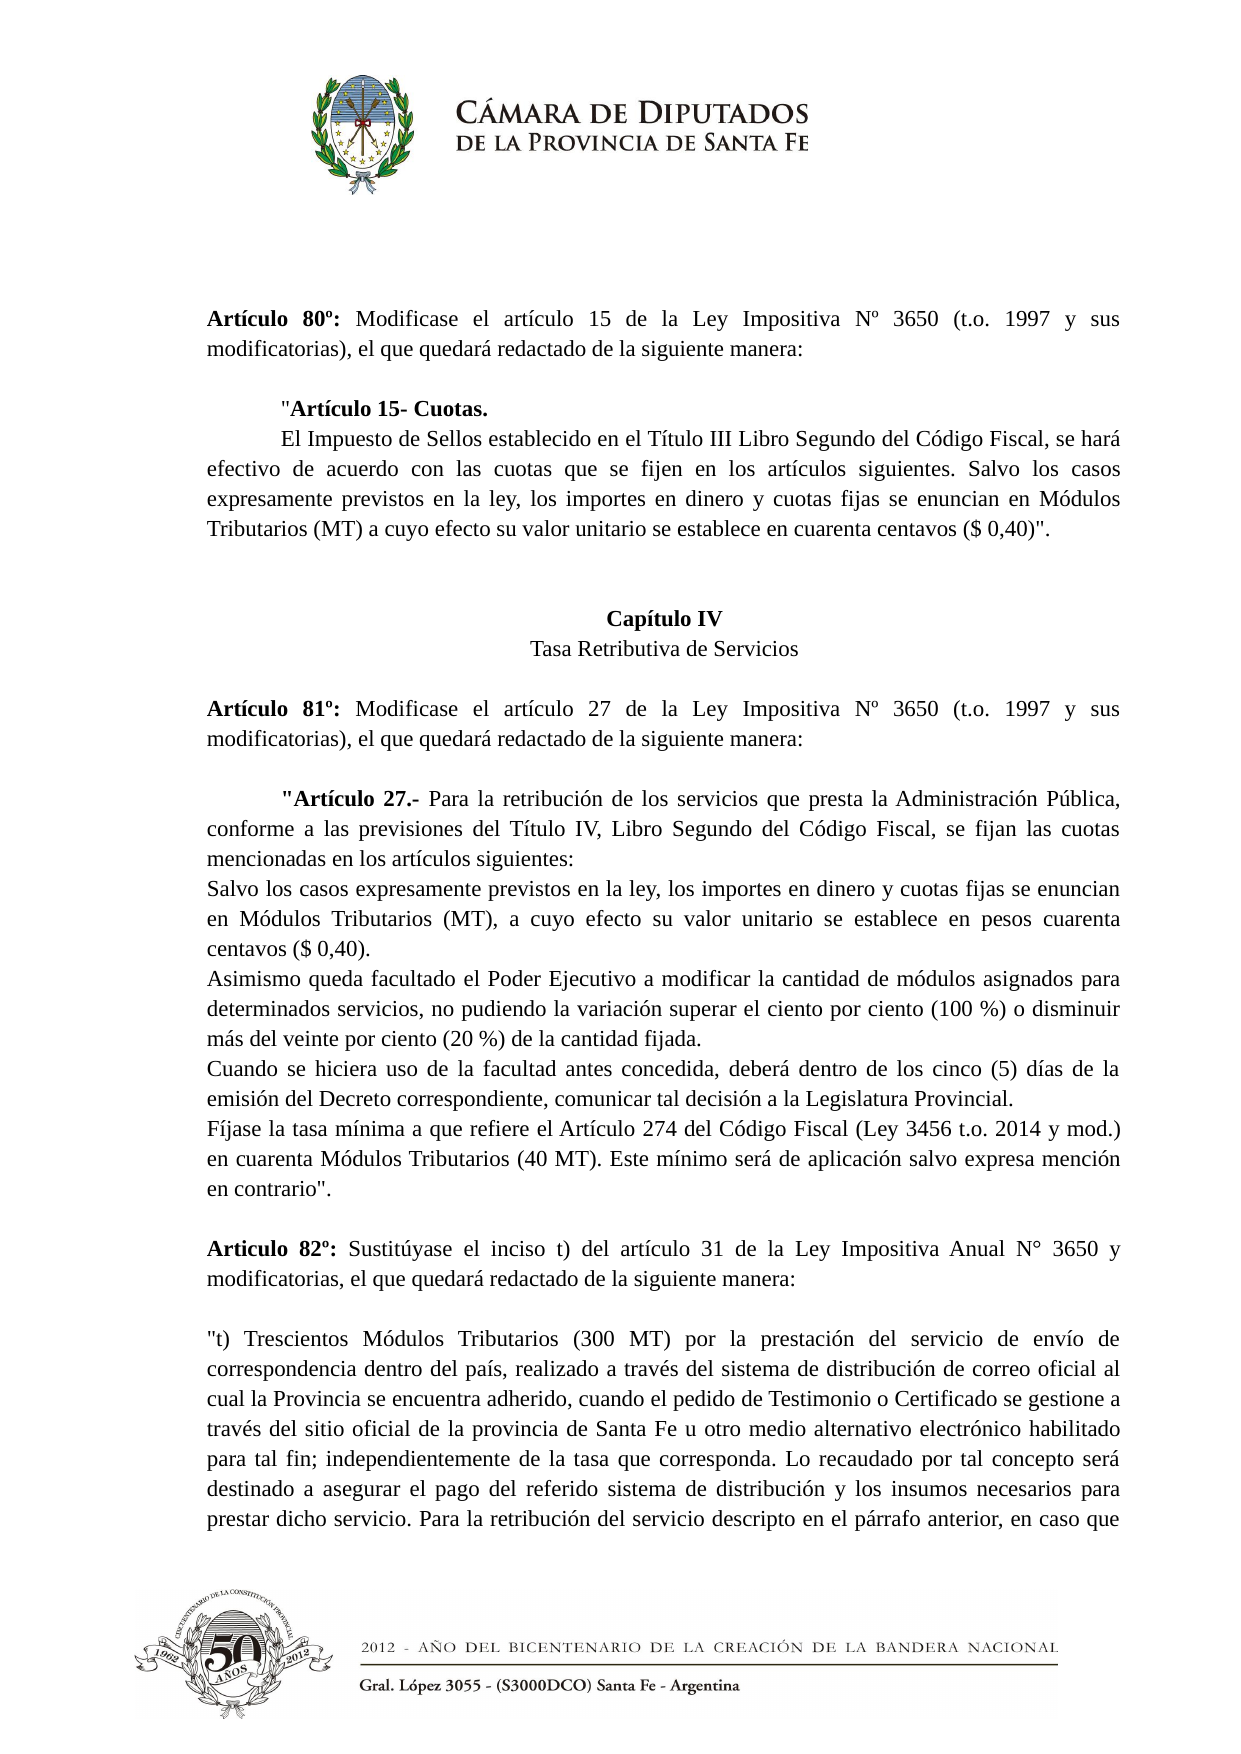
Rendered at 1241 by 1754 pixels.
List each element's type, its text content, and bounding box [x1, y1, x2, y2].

picture [134, 1589, 1058, 1719]
text Asimismo queda facultado el Poder Ejecutivo a modificar la cantidad de módulos asignados para determinados servicios, no pudiendo la variación superar el ciento por ciento (100 %) o disminuir más del veinte por ciento (20 %) de la cantidad fijada. [207, 962, 1122, 1052]
text "Artículo 15- Cuotas. [207, 392, 1122, 422]
picture [311, 75, 808, 199]
text Artículo 81º: Modificase el artículo 27 de la Ley Impositiva Nº 3650 (t.o. 1997 y sus modificatorias), el que quedará redactado de la siguiente manera: [207, 692, 1122, 752]
text "Artículo 27.- Para la retribución de los servicios que presta la Administración Pública, conforme a las previsiones del Título IV, Libro Segundo del Código Fiscal, se fijan las cuotas mencionadas en los artículos siguientes: [207, 782, 1122, 872]
text Fíjase la tasa mínima a que refiere el Artículo 274 del Código Fiscal (Ley 3456 t.o. 2014 y mod.) en cuarenta Módulos Tributarios (40 MT). Este mínimo será de aplicación salvo expresa mención en contrario". [207, 1112, 1122, 1202]
text Capítulo IV [207, 602, 1122, 632]
text Tasa Retributiva de Servicios [207, 632, 1122, 662]
text Artículo 80º: Modificase el artículo 15 de la Ley Impositiva Nº 3650 (t.o. 1997 y sus modificatorias), el que quedará redactado de la siguiente manera: [207, 302, 1122, 362]
text Cuando se hiciera uso de la facultad antes concedida, deberá dentro de los cinco (5) días de la emisión del Decreto correspondiente, comunicar tal decisión a la Legislatura Provincial. [207, 1052, 1122, 1112]
text Salvo los casos expresamente previstos en la ley, los importes en dinero y cuotas fijas se enuncian en Módulos Tributarios (MT), a cuyo efecto su valor unitario se establece en pesos cuarenta centavos ($ 0,40). [207, 872, 1122, 962]
text El Impuesto de Sellos establecido en el Título III Libro Segundo del Código Fiscal, se hará efectivo de acuerdo con las cuotas que se fijen en los artículos siguientes. Salvo los casos expresamente previstos en la ley, los importes en dinero y cuotas fijas se enuncian en Módulos Tributarios (MT) a cuyo efecto su valor unitario se establece en cuarenta centavos ($ 0,40)". [207, 422, 1122, 542]
text "t) Trescientos Módulos Tributarios (300 MT) por la prestación del servicio de envío de correspondencia dentro del país, realizado a través del sistema de distribución de correo oficial al cual la Provincia se encuentra adherido, cuando el pedido de Testimonio o Certificado se gestione a través del sitio oficial de la provincia de Santa Fe u otro medio alternativo electrónico habilitado para tal fin; independientemente de la tasa que corresponda. Lo recaudado por tal concepto será destinado a asegurar el pago del referido sistema de distribución y los insumos necesarios para prestar dicho servicio. Para la retribución del servicio descripto en el párrafo anterior, en caso que [207, 1322, 1122, 1532]
text Articulo 82º: Sustitúyase el inciso t) del artículo 31 de la Ley Impositiva Anual N° 3650 y modificatorias, el que quedará redactado de la siguiente manera: [207, 1232, 1122, 1292]
